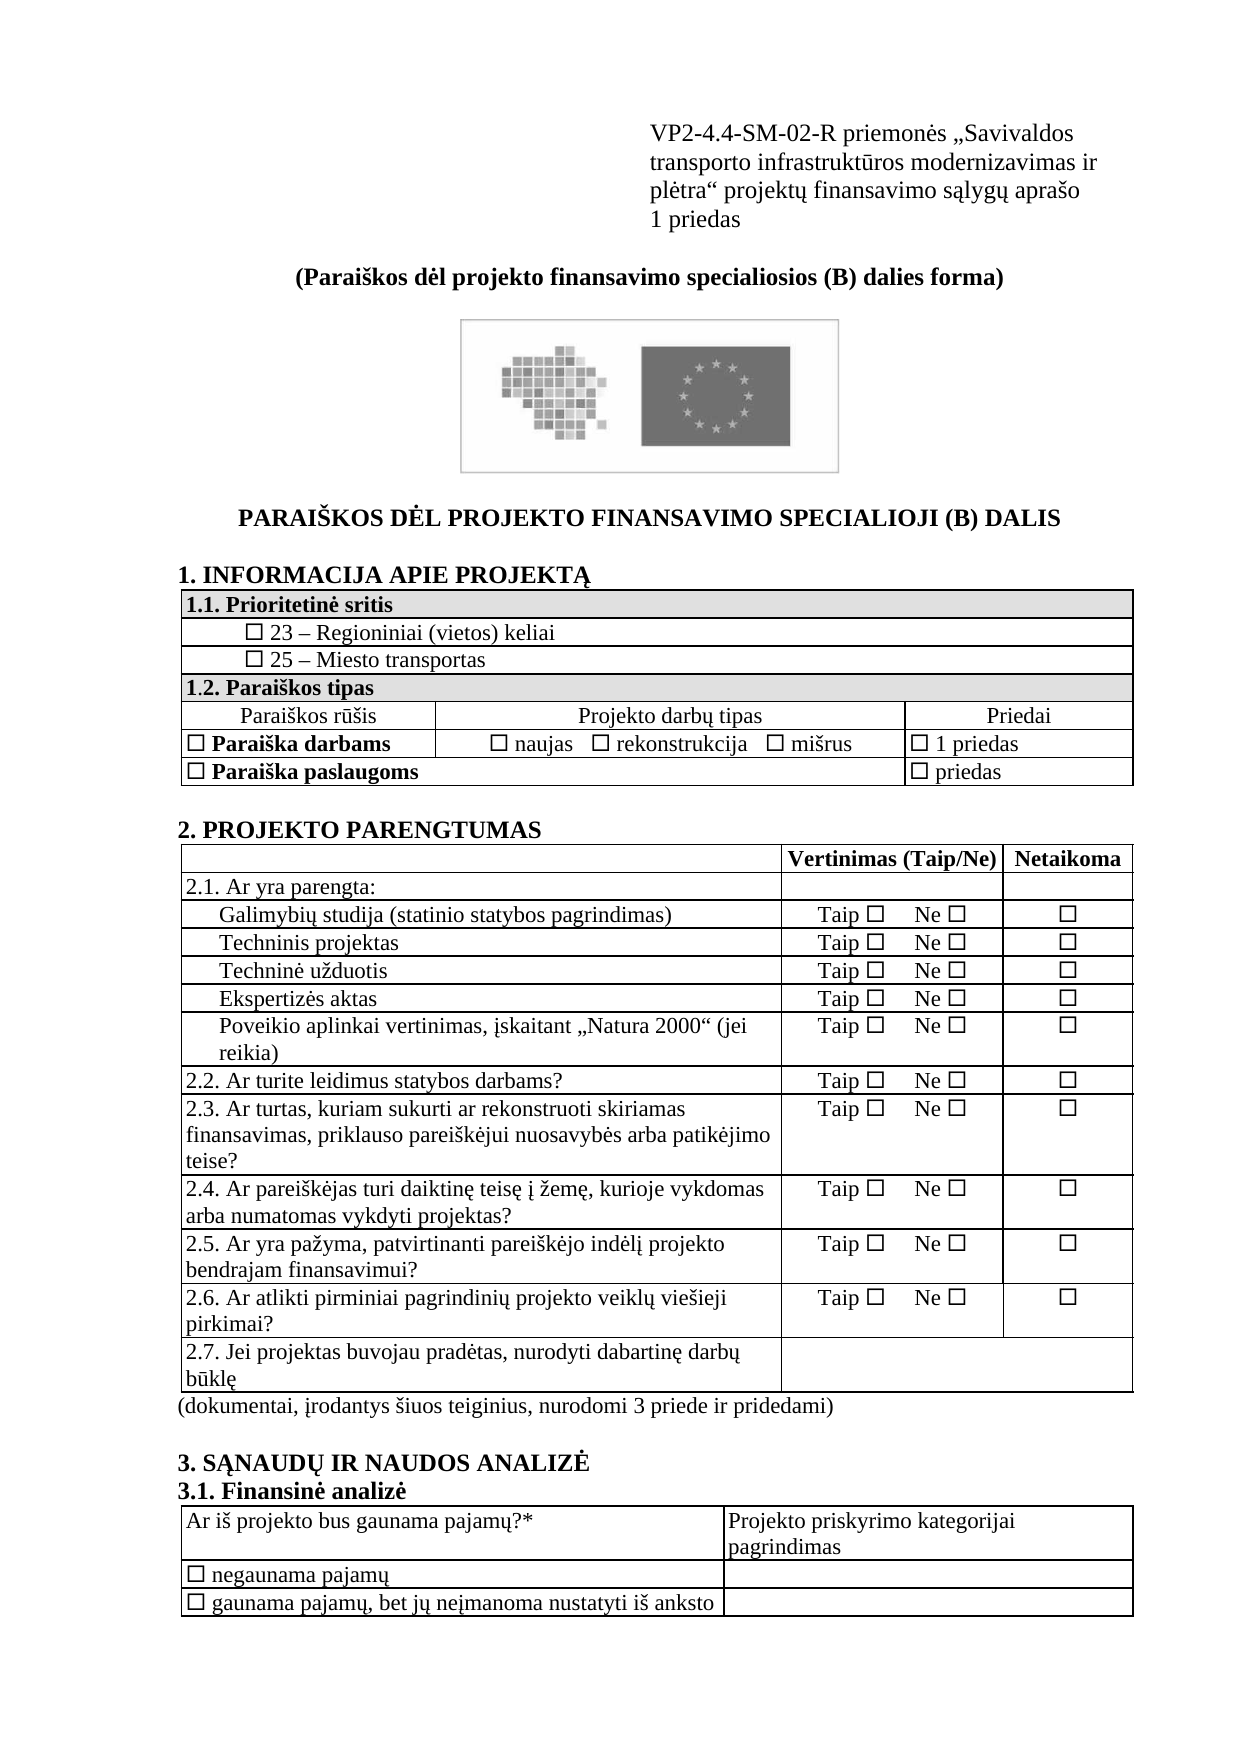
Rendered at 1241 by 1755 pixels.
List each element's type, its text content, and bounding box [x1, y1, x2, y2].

table_cell [] [1004, 929, 1132, 955]
table_cell Taip [] Ne [] [782, 1095, 1002, 1174]
table_cell [] [1004, 1067, 1132, 1093]
table_cell [] gaunama pajamų, bet jų neįmanoma nustatyti iš anksto [182, 1589, 723, 1615]
table_cell 2.2. Ar turite leidimus statybos darbams? [182, 1067, 781, 1093]
table_cell [] Paraiška paslaugoms [182, 758, 904, 784]
table_cell [] negaunama pajamų [182, 1561, 723, 1587]
table_cell Taip [] Ne [] [782, 1013, 1002, 1065]
table_header Ar iš projekto bus gaunama pajamų?* [182, 1507, 723, 1559]
table_cell Taip [] Ne [] [782, 985, 1002, 1011]
table_cell [] 23 – Regioniniai (vietos) keliai [182, 619, 1132, 645]
table_header 1.1. Prioritetinė sritis [182, 591, 1132, 617]
table_header [182, 845, 781, 871]
table_cell Poveikio aplinkai vertinimas, įskaitant „Natura 2000“ (jei reikia) [182, 1013, 781, 1065]
table_cell Ekspertizės aktas [182, 985, 781, 1011]
table_cell Taip [] Ne [] [782, 929, 1002, 955]
table_cell [] [1004, 985, 1132, 1011]
table_cell [725, 1589, 1132, 1615]
table_cell 2.3. Ar turtas, kuriam sukurti ar rekonstruoti skiriamas finansavimas, priklauso pareiškėjui nuosavybės arba patikėjimo teise? [182, 1095, 781, 1174]
table_cell [] Paraiška darbams [182, 730, 435, 757]
table_cell 2.1. Ar yra parengta: [182, 873, 781, 899]
table_cell Galimybių studija (statinio statybos pagrindimas) [182, 901, 781, 927]
table_header Projekto priskyrimo kategorijai pagrindimas [725, 1507, 1132, 1559]
table_cell Priedai [906, 702, 1132, 729]
text PARAIŠKOS DĖL PROJEKTO FINANSAVIMO SPECIALIOJI (B) DALIS [177, 503, 1122, 532]
text 1 priedas [649, 204, 1122, 233]
table_cell Taip [] Ne [] [782, 1284, 1003, 1337]
table_cell 2.7. Jei projektas buvojau pradėtas, nurodyti dabartinę darbų būklę [182, 1338, 781, 1391]
text (Paraiškos dėl projekto finansavimo specialiosios (B) dalies forma) [177, 262, 1122, 291]
table_cell [] 25 – Miesto transportas [182, 647, 1132, 673]
table_cell [] [1004, 957, 1132, 983]
table_cell Taip [] Ne [] [782, 1230, 1002, 1282]
table_cell Paraiškos rūšis [182, 702, 435, 729]
text (dokumentai, įrodantys šiuos teiginius, nurodomi 3 priede ir pridedami) [177, 1392, 1122, 1419]
table_cell Taip [] Ne [] [782, 1176, 1002, 1228]
table_cell [] [1004, 1013, 1132, 1065]
table_cell [1004, 873, 1132, 899]
table_cell [] [1004, 1230, 1132, 1282]
table_cell Techninis projektas [182, 929, 781, 955]
table_cell 1.2. Paraiškos tipas [182, 675, 1132, 701]
table_cell [] [1004, 1176, 1132, 1228]
table_cell [] naujas [] rekonstrukcija [] mišrus [436, 730, 904, 757]
table_cell Techninė užduotis [182, 957, 781, 983]
text 2. PROJEKTO PARENGTUMAS [177, 815, 1122, 843]
table_cell [] [1004, 1284, 1132, 1337]
table_cell 2.6. Ar atlikti pirminiai pagrindinių projekto veiklų viešieji pirkimai? [182, 1284, 781, 1337]
table_cell 2.5. Ar yra pažyma, patvirtinanti pareiškėjo indėlį projekto bendrajam finansavimui? [182, 1230, 781, 1282]
table_header Netaikoma [1004, 845, 1132, 871]
table_cell Taip [] Ne [] [782, 1067, 1002, 1093]
table_cell [782, 1338, 1132, 1391]
table_cell [] priedas [906, 758, 1132, 784]
text 3. SĄNAUDŲ IR NAUDOS ANALIZĖ [177, 1448, 1122, 1476]
table_cell 2.4. Ar pareiškėjas turi daiktinę teisę į žemę, kurioje vykdomas arba numatomas vykdyti projektas? [182, 1176, 781, 1228]
table_cell Taip [] Ne [] [782, 957, 1002, 983]
table_cell [] [1004, 901, 1132, 927]
text 1. INFORMACIJA APIE PROJEKTĄ [177, 560, 1122, 589]
table_cell [725, 1561, 1132, 1587]
table_cell [] 1 priedas [906, 730, 1132, 757]
table_header Vertinimas (Taip/Ne) [782, 845, 1002, 871]
table_cell Projekto darbų tipas [436, 702, 904, 729]
text 3.1. Finansinė analizė [177, 1476, 1122, 1505]
text VP2-4.4-SM-02-R priemonės „Savivaldos transporto infrastruktūros modernizavimas ir plėtra“ projektų finansavimo sąlygų aprašo [649, 118, 1122, 204]
table_cell [782, 873, 1002, 899]
table_cell Taip [] Ne [] [782, 901, 1002, 927]
table_cell [] [1004, 1095, 1132, 1174]
